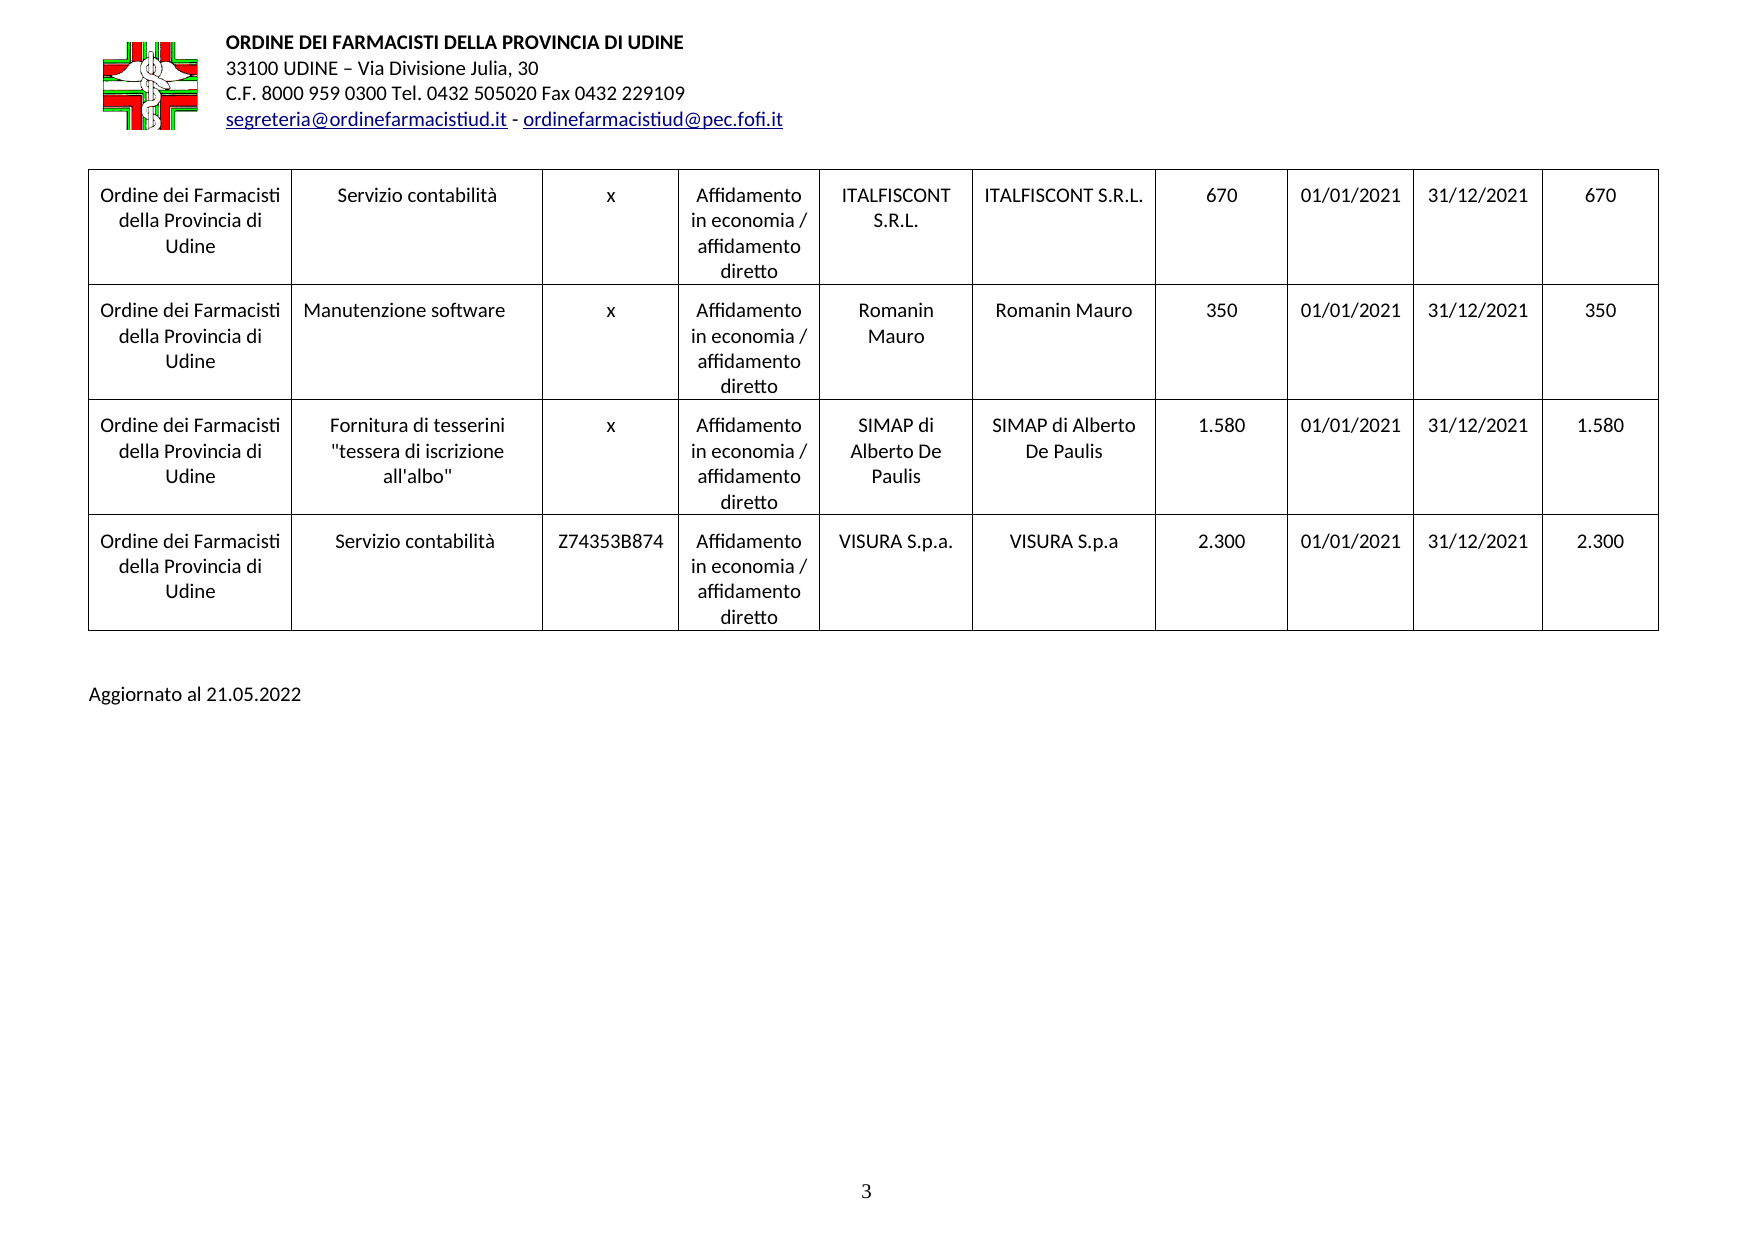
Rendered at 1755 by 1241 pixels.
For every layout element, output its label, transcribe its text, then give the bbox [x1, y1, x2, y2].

table_cell 31/12/2021 [1414, 515, 1542, 629]
table_cell Affidamento in economia / affidamento diretto [679, 515, 819, 629]
table_cell 350 [1543, 285, 1658, 399]
table_cell ITALFISCONT S.R.L. [820, 170, 972, 284]
table_cell Z74353B874 [543, 515, 678, 629]
table_cell 670 [1156, 170, 1287, 284]
table_cell Fornitura di tesserini "tessera di iscrizione all'albo" [292, 400, 542, 514]
table_cell 31/12/2021 [1414, 400, 1542, 514]
table_cell SIMAP di Alberto De Paulis [820, 400, 972, 514]
table_cell Manutenzione software [292, 285, 542, 399]
table_cell Servizio contabilità [292, 170, 542, 284]
table_cell x [543, 285, 678, 399]
table_cell VISURA S.p.a [973, 515, 1155, 629]
table_cell ITALFISCONT S.R.L. [973, 170, 1155, 284]
table_cell SIMAP di Alberto De Paulis [973, 400, 1155, 514]
table_cell 01/01/2021 [1288, 515, 1413, 629]
table_cell 01/01/2021 [1288, 285, 1413, 399]
table_cell Ordine dei Farmacisti della Provincia di Udine [89, 400, 291, 514]
table_cell Ordine dei Farmacisti della Provincia di Udine [89, 285, 291, 399]
table_cell 2.300 [1156, 515, 1287, 629]
table_cell 31/12/2021 [1414, 285, 1542, 399]
table_cell 350 [1156, 285, 1287, 399]
table_cell 1.580 [1543, 400, 1658, 514]
table_cell 670 [1543, 170, 1658, 284]
table_cell Affidamento in economia / affidamento diretto [679, 400, 819, 514]
table_cell 2.300 [1543, 515, 1658, 629]
table_cell Romanin Mauro [820, 285, 972, 399]
table_cell VISURA S.p.a. [820, 515, 972, 629]
table_cell Servizio contabilità [292, 515, 542, 629]
table_cell Ordine dei Farmacisti della Provincia di Udine [89, 515, 291, 629]
table_cell 01/01/2021 [1288, 400, 1413, 514]
table_cell 1.580 [1156, 400, 1287, 514]
table_cell Romanin Mauro [973, 285, 1155, 399]
table_cell Affidamento in economia / affidamento diretto [679, 285, 819, 399]
table_cell x [543, 400, 678, 514]
table_cell x [543, 170, 678, 284]
table_cell 01/01/2021 [1288, 170, 1413, 284]
table_cell Ordine dei Farmacisti della Provincia di Udine [89, 170, 291, 284]
table_cell 31/12/2021 [1414, 170, 1542, 284]
text Aggiornato al 21.05.2022 [89, 681, 1636, 706]
table_cell Affidamento in economia / affidamento diretto [679, 170, 819, 284]
